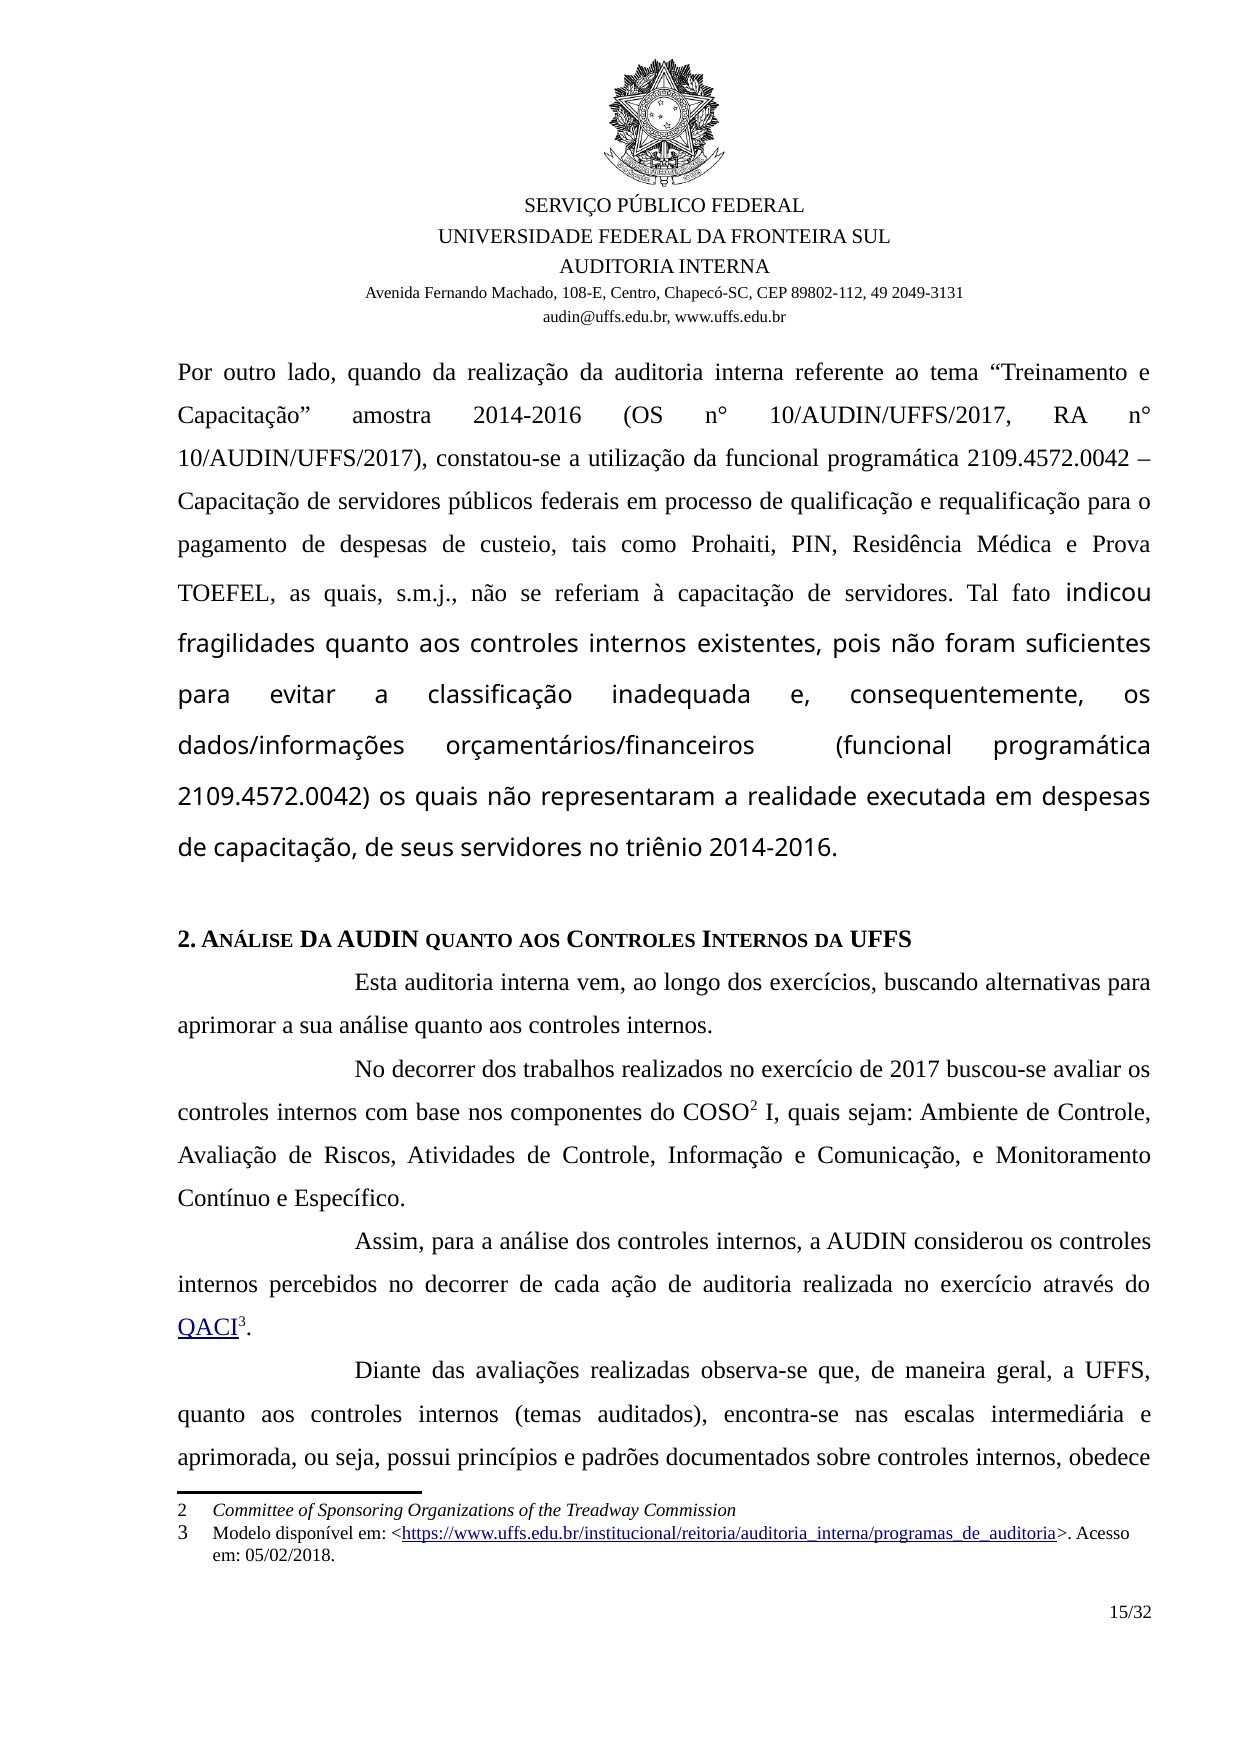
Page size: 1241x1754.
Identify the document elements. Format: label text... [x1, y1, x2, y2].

text Committee of Sponsoring Organizations of the Treadway Commission [177, 1498, 1152, 1520]
text Assim, para a análise dos controles internos, a AUDIN considerou os controles internos percebidos no decorrer de cada ação de auditoria realizada no exercício através do QACI. [177, 1226, 1152, 1341]
text Por outro lado, quando da realização da auditoria interna referente ao tema “Treinamento e Capacitação” amostra 2014-2016 (OS n° 10/AUDIN/UFFS/2017, RA n° 10/AUDIN/UFFS/2017), constatou-se a utilização da funcional programática 2109.4572.0042 – Capacitação de servidores públicos federais em processo de qualificação e requalificação para o pagamento de despesas de custeio, tais como Prohaiti, PIN, Residência Médica e Prova TOEFEL, as quais, s.m.j., não se referiam à capacitação de servidores. Tal fato indicou fragilidades quanto aos controles internos existentes, pois não foram suficientes para evitar a classificação inadequada e, consequentemente, os dados/informações orçamentários/financeiros (funcional programática 2109.4572.0042) os quais não representaram a realidade executada em despesas de capacitação, de seus servidores no triênio 2014-2016. [177, 357, 1152, 864]
text Modelo disponível em: <https://www.uffs.edu.br/institucional/reitoria/auditoria_interna/programas_de_auditoria>. Acesso em: 05/02/2018. [177, 1520, 1152, 1566]
text Esta auditoria interna vem, ao longo dos exercícios, buscando alternativas para aprimorar a sua análise quanto aos controles internos. [177, 967, 1152, 1039]
text Diante das avaliações realizadas observa-se que, de maneira geral, a UFFS, quanto aos controles internos (temas auditados), encontra-se nas escalas intermediária e aprimorada, ou seja, possui princípios e padrões documentados sobre controles internos, obedece [177, 1356, 1152, 1471]
text 2. Análise Da AUDIN quanto aos Controles Internos da UFFS [177, 924, 1152, 953]
text No decorrer dos trabalhos realizados no exercício de 2017 buscou-se avaliar os controles internos com base nos componentes do COSO I, quais sejam: Ambiente de Controle, Avaliação de Riscos, Atividades de Controle, Informação e Comunicação, e Monitoramento Contínuo e Específico. [177, 1054, 1152, 1212]
